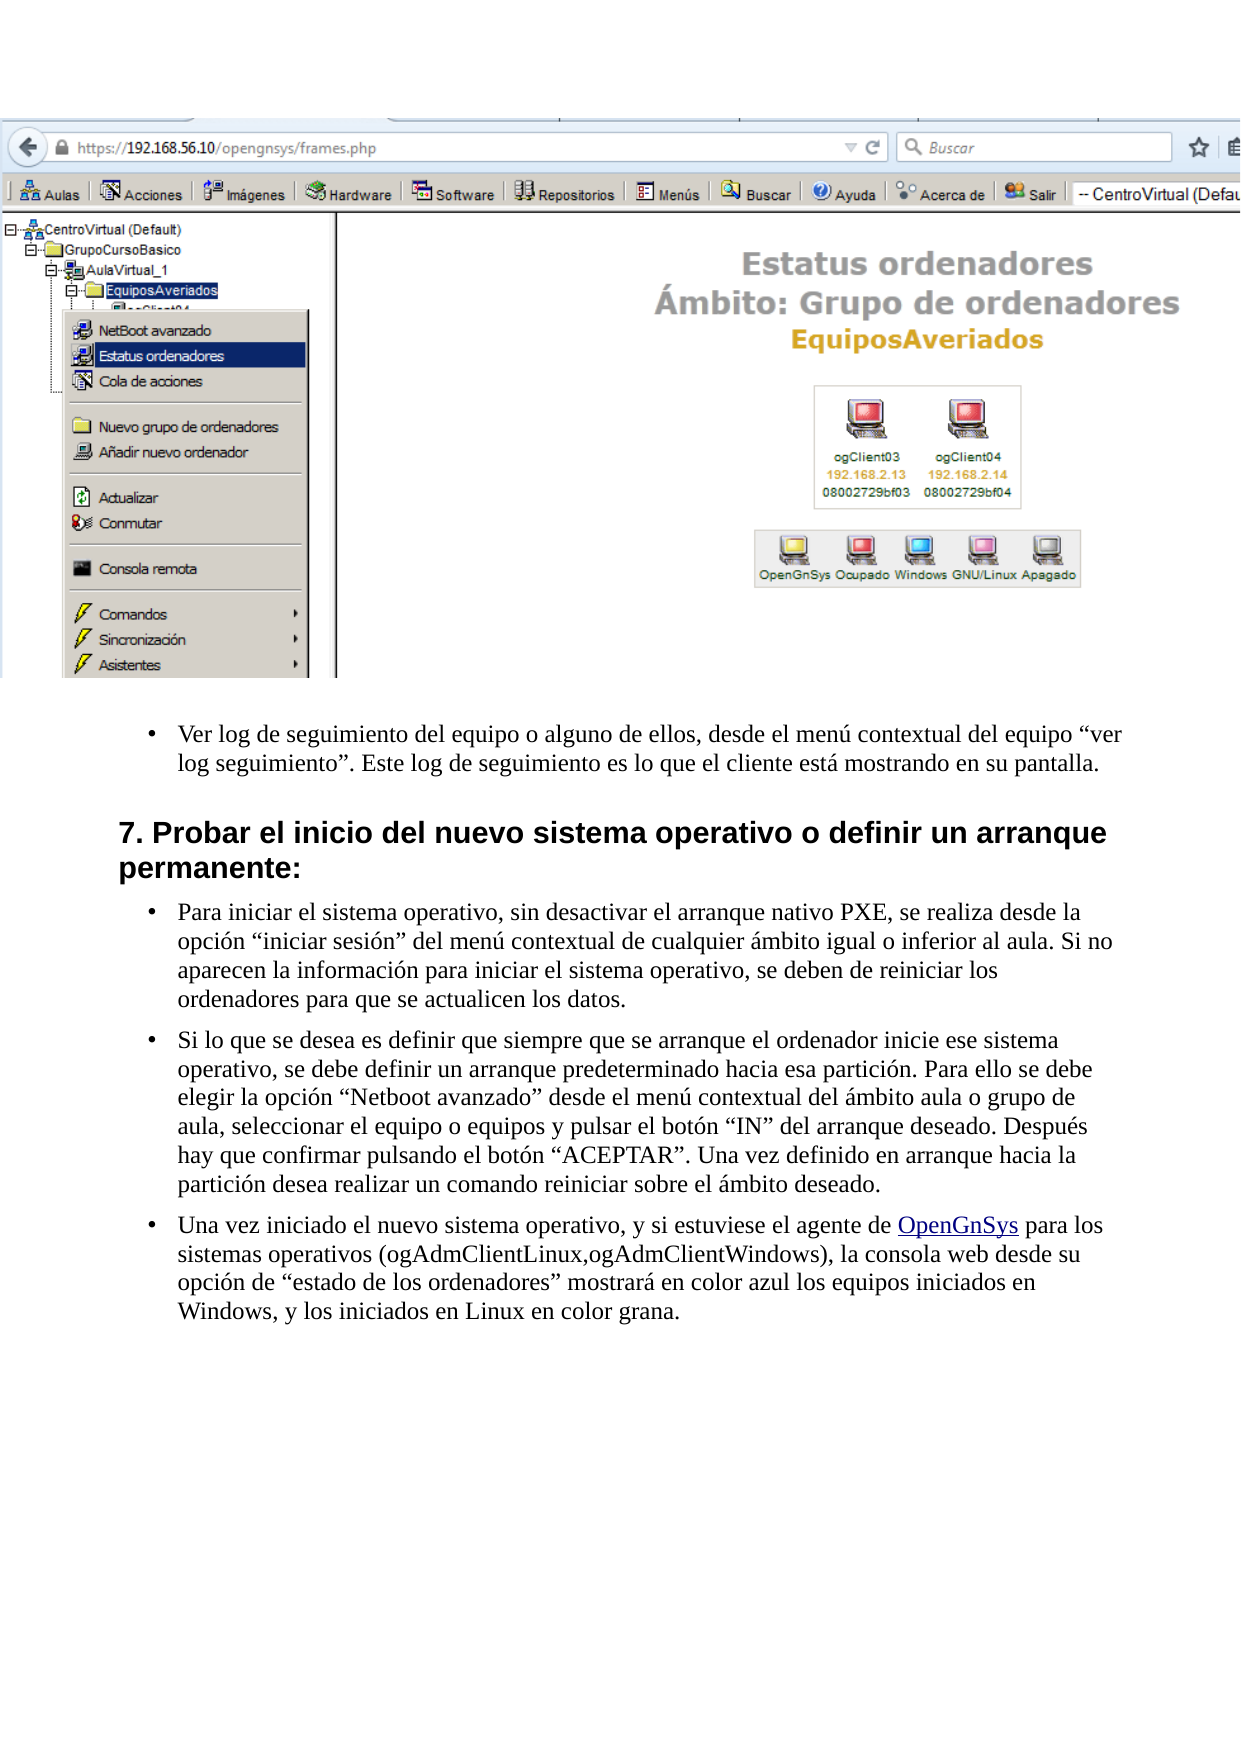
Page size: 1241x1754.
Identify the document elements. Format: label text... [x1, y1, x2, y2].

subtitle 7. Probar el inicio del nuevo sistema operativo o definir un arranque permanente: [118, 814, 1122, 885]
list Para iniciar el sistema operativo, sin desactivar el arranque nativo PXE, se realiza desde la opción “iniciar sesión” del menú contextual de cualquier ámbito igual o inferior al aula. Si no aparecen la información para iniciar el sistema operativo, se deben de reiniciar los ordenadores para que se actualicen los datos. [148, 897, 1122, 1012]
list Ver log de seguimiento del equipo o alguno de ellos, desde el menú contextual del equipo “ver log seguimiento”. Este log de seguimiento es lo que el cliente está mostrando en su pantalla. [148, 719, 1122, 777]
list Si lo que se desea es definir que siempre que se arranque el ordenador inicie ese sistema operativo, se debe definir un arranque predeterminado hacia esa partición. Para ello se debe elegir la opción “Netboot avanzado” desde el menú contextual del ámbito aula o grupo de aula, seleccionar el equipo o equipos y pulsar el botón “IN” del arranque deseado. Después hay que confirmar pulsando el botón “ACEPTAR”. Una vez definido en arranque hacia la partición desea realizar un comando reiniciar sobre el ámbito deseado. [148, 1025, 1122, 1197]
list Una vez iniciado el nuevo sistema operativo, y si estuviese el agente de OpenGnSys para los sistemas operativos (ogAdmClientLinux,ogAdmClientWindows), la consola web desde su opción de “estado de los ordenadores” mostrará en color azul los equipos iniciados en Windows, y los iniciados en Linux en color grana. [148, 1210, 1122, 1325]
